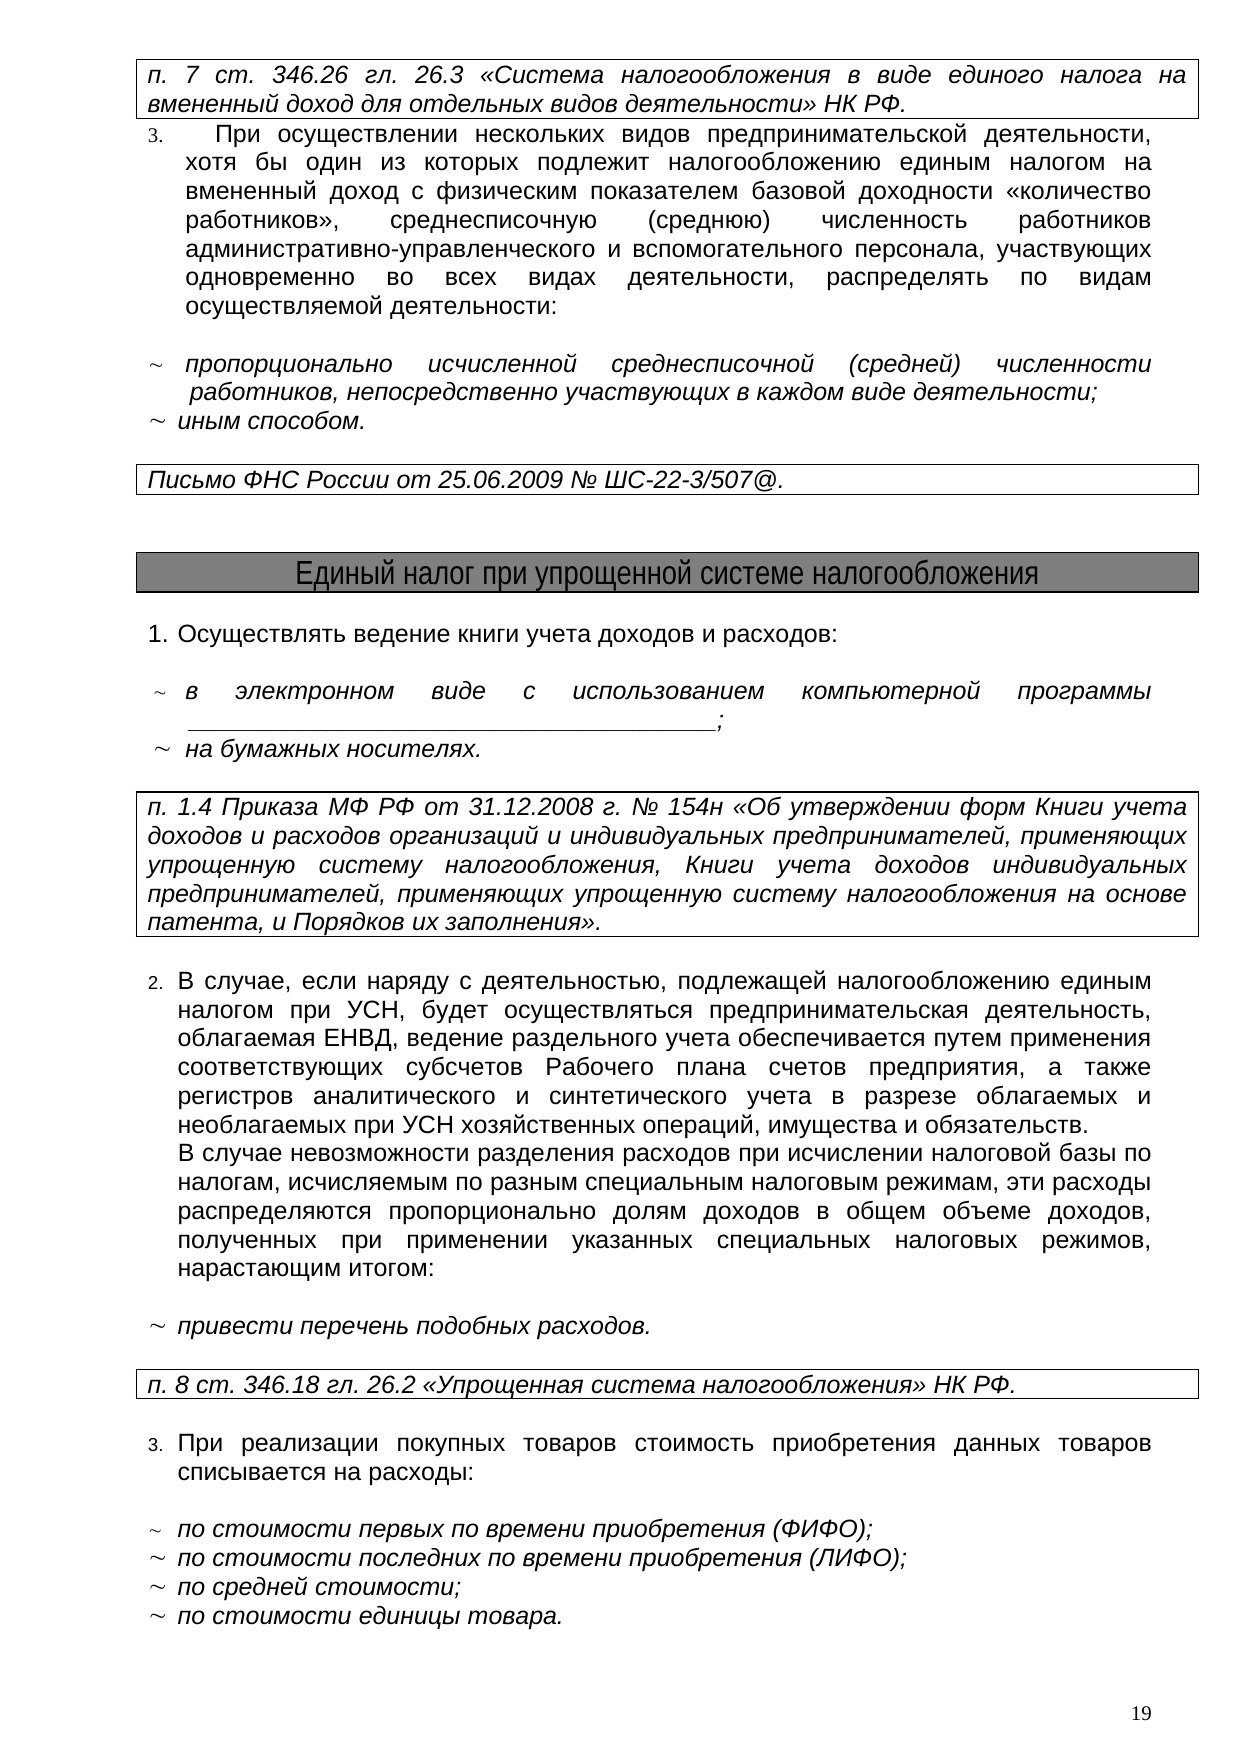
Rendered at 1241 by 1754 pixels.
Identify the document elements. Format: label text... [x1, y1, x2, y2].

table_header п. 8 ст. 346.18 гл. 26.2 «Упрощенная система налогообложения» НК РФ. [137, 1370, 1198, 1398]
table_header Единый налог при упрощенной системе налогообложения [137, 553, 1198, 591]
list пропорционально исчисленной среднесписочной (средней) численности работников, непосредственно участвующих в каждом виде деятельности; [148, 349, 1152, 406]
text В случае невозможности разделения расходов при исчислении налоговой базы по налогам, исчисляемым по разным специальным налоговым режимам, эти расходы распределяются пропорционально долям доходов в общем объеме доходов, полученных при применении указанных специальных налоговых режимов, нарастающим итогом: [148, 1138, 1152, 1282]
table_header Письмо ФНС России от 25.06.2009 № ШС-22-3/507@. [137, 465, 1198, 493]
list по средней стоимости; [148, 1572, 1152, 1601]
list привести перечень подобных расходов. [148, 1311, 1152, 1340]
list При осуществлении нескольких видов предпринимательской деятельности, хотя бы один из которых подлежит налогообложению единым налогом на вмененный доход с физическим показателем базовой доходности «количество работников», среднесписочную (среднюю) численность работников административно-управленческого и вспомогательного персонала, участвующих одновременно во всех видах деятельности, распределять по видам осуществляемой деятельности: [148, 119, 1152, 320]
list по стоимости первых по времени приобретения (ФИФО); [148, 1514, 1152, 1543]
list в электронном виде с использованием компьютерной программы ______________________________________; [152, 676, 1152, 734]
list Осуществлять ведение книги учета доходов и расходов: [148, 619, 1152, 647]
list по стоимости последних по времени приобретения (ЛИФО); [148, 1543, 1152, 1572]
list иным способом. [148, 406, 1152, 435]
list на бумажных носителях. [152, 734, 1152, 763]
table_header п. 7 ст. 346.26 гл. 26.3 «Система налогообложения в виде единого налога на вмененный доход для отдельных видов деятельности» НК РФ. [137, 60, 1198, 118]
list по стоимости единицы товара. [148, 1601, 1152, 1630]
list В случае, если наряду с деятельностью, подлежащей налогообложению единым налогом при УСН, будет осуществляться предпринимательская деятельность, облагаемая ЕНВД, ведение раздельного учета обеспечивается путем применения соответствующих субсчетов Рабочего плана счетов предприятия, а также регистров аналитического и синтетического учета в разрезе облагаемых и необлагаемых при УСН хозяйственных операций, имущества и обязательств. [148, 966, 1152, 1138]
list При реализации покупных товаров стоимость приобретения данных товаров списывается на расходы: [148, 1428, 1152, 1486]
table_header п. 1.4 Приказа МФ РФ от 31.12.2008 г. № 154н «Об утверждении форм Книги учета доходов и расходов организаций и индивидуальных предпринимателей, применяющих упрощенную систему налогообложения, Книги учета доходов индивидуальных предпринимателей, применяющих упрощенную систему налогообложения на основе патента, и Порядков их заполнения». [137, 793, 1198, 936]
